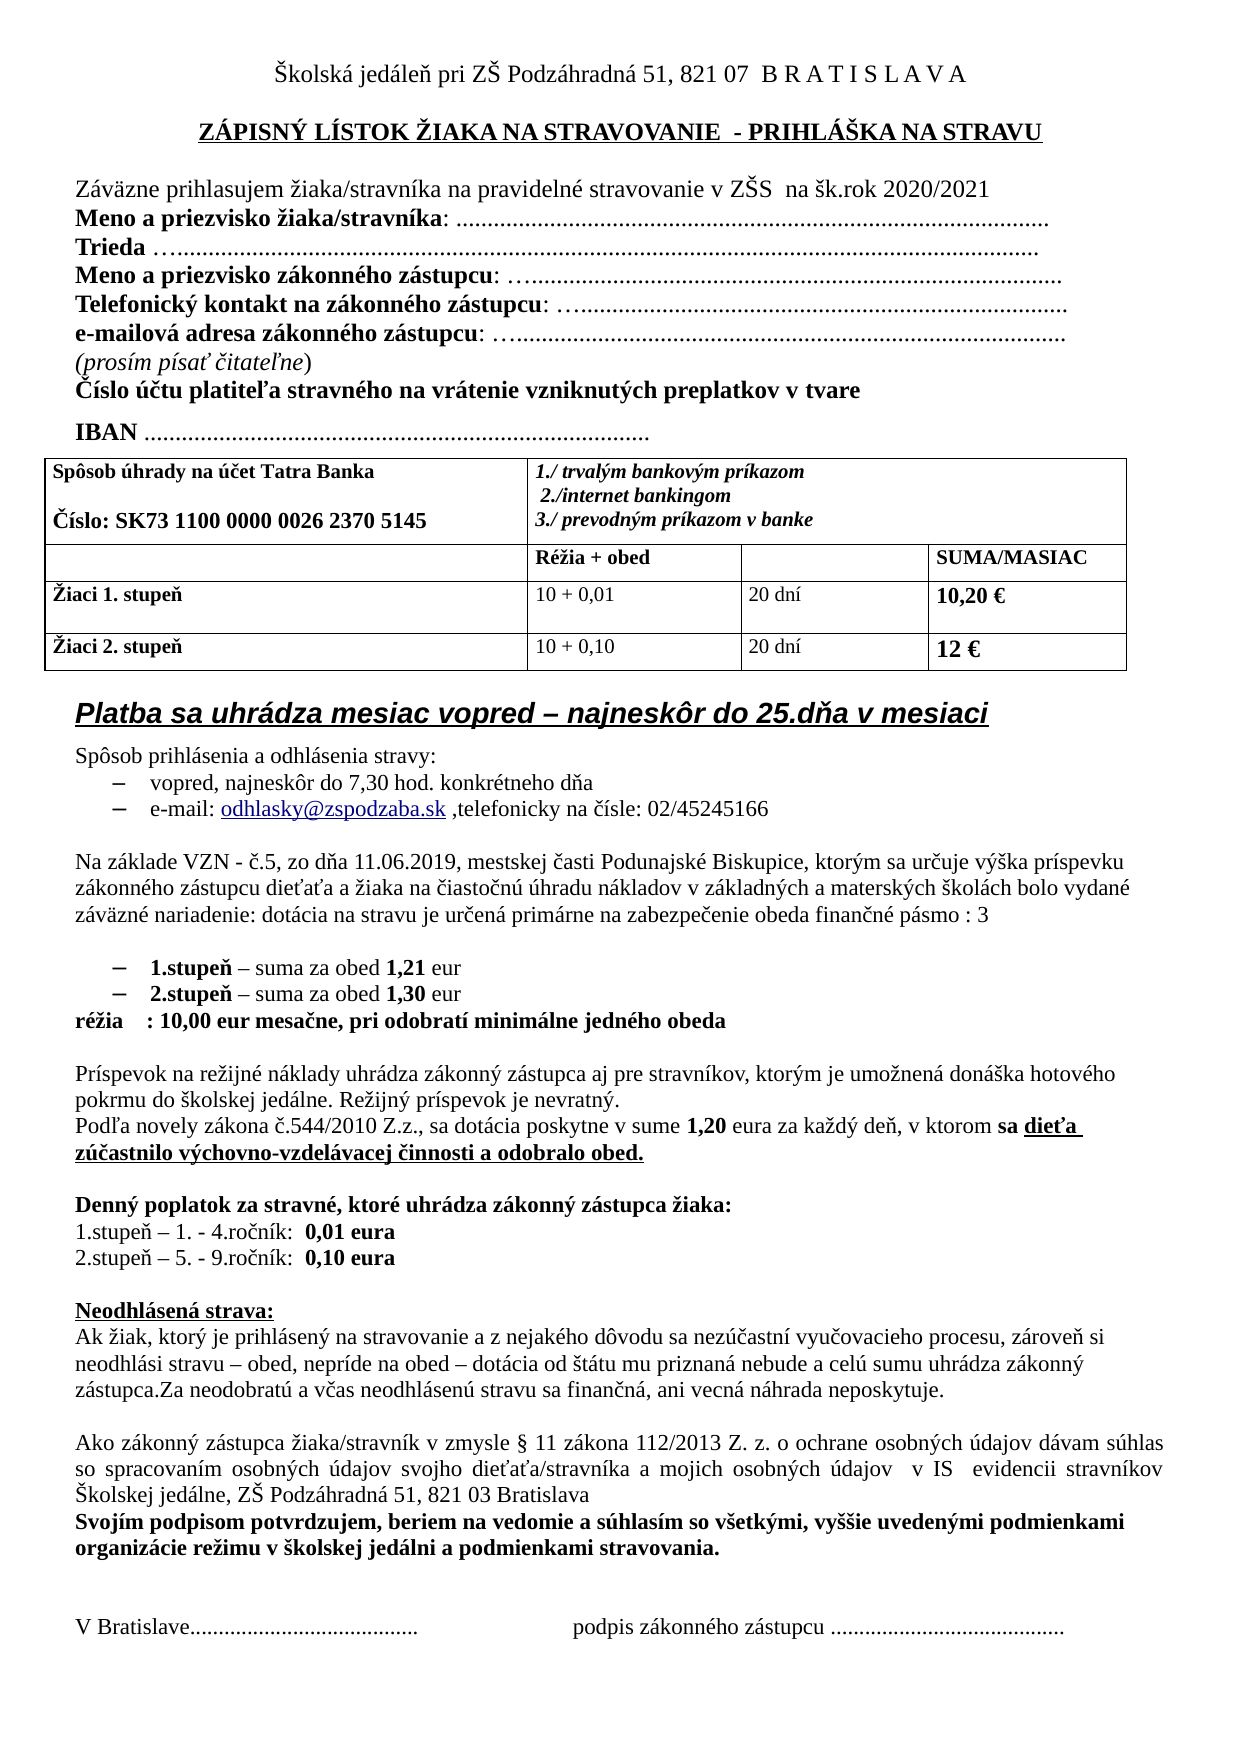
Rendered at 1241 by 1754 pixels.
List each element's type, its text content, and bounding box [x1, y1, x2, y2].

text e-mailová adresa zákonného zástupcu: …........................................................................................ [75, 318, 1165, 347]
table_cell [46, 545, 527, 581]
text 2.stupeň – 5. - 9.ročník: 0,10 eura [75, 1244, 1165, 1271]
table_header 1./ trvalým bankovým príkazom 2./internet bankingom 3./ prevodným príkazom v banke [528, 459, 1126, 543]
subtitle Platba sa uhrádza mesiac vopred – najneskôr do 25.dňa v mesiaci [75, 696, 1165, 730]
text Číslo účtu platiteľa stravného na vrátenie vzniknutých preplatkov v tvare [75, 375, 1165, 404]
list e-mail: odhlasky@zspodzaba.sk ,telefonicky na čísle: 02/45245166 [112, 795, 1165, 822]
table_cell [742, 545, 928, 581]
text Trieda ….......................................................................................................................................... [75, 232, 1165, 260]
text Meno a priezvisko žiaka/stravníka: ............................................................................................... [75, 203, 1165, 232]
table_cell Žiaci 2. stupeň [46, 634, 527, 670]
text (prosím písať čitateľne) [75, 347, 1165, 375]
text Denný poplatok za stravné, ktoré uhrádza zákonný zástupca žiaka: [75, 1192, 1165, 1218]
list vopred, najneskôr do 7,30 hod. konkrétneho dňa [112, 769, 1165, 795]
text Školská jedáleň pri ZŠ Podzáhradná 51, 821 07 B R A T I S L A V A [75, 59, 1165, 88]
text Podľa novely zákona č.544/2010 Z.z., sa dotácia poskytne v sume 1,20 eura za každý deň, v ktorom sa dieťa zúčastnilo výchovno-vzdelávacej činnosti a odobralo obed. [75, 1112, 1165, 1165]
text Ak žiak, ktorý je prihlásený na stravovanie a z nejakého dôvodu sa nezúčastní vyučovacieho procesu, zároveň si neodhlási stravu – obed, nepríde na obed – dotácia od štátu mu priznaná nebude a celú sumu uhrádza zákonný zástupca.Za neodobratú a včas neodhlásenú stravu sa finančná, ani vecná náhrada neposkytuje. [75, 1323, 1165, 1402]
table_cell 20 dní [742, 634, 928, 670]
text Svojím podpisom potvrdzujem, beriem na vedomie a súhlasím so všetkými, vyššie uvedenými podmienkami organizácie režimu v školskej jedálni a podmienkami stravovania. [75, 1508, 1165, 1561]
table_header Spôsob úhrady na účet Tatra Banka Číslo: SK73 1100 0000 0026 2370 5145 [46, 459, 527, 543]
text V Bratislave........................................ podpis zákonného zástupcu ......................................... [75, 1613, 1165, 1639]
text Záväzne prihlasujem žiaka/stravníka na pravidelné stravovanie v ZŠS na šk.rok 2020/2021 [75, 174, 1165, 203]
text Ako zákonný zástupca žiaka/stravník v zmysle § 11 zákona 112/2013 Z. z. o ochrane osobných údajov dávam súhlas so spracovaním osobných údajov svojho dieťaťa/stravníka a mojich osobných údajov v IS evidencii stravníkov Školskej jedálne, ZŠ Podzáhradná 51, 821 03 Bratislava [75, 1429, 1165, 1508]
text ZÁPISNÝ LÍSTOK ŽIAKA NA STRAVOVANIE - PRIHLÁŠKA NA STRAVU [75, 117, 1165, 145]
text Meno a priezvisko zákonného zástupcu: …..................................................................................... [75, 260, 1165, 289]
text Neodhlásená strava: [75, 1297, 1165, 1323]
table_cell Réžia + obed [528, 545, 741, 581]
table_cell 10,20 € [929, 582, 1126, 633]
text 1.stupeň – 1. - 4.ročník: 0,01 eura [75, 1218, 1165, 1244]
table_cell 10 + 0,01 [528, 582, 741, 633]
table_cell 10 + 0,10 [528, 634, 741, 670]
table_cell Žiaci 1. stupeň [46, 582, 527, 633]
text IBAN ................................................................................. [75, 417, 1165, 445]
text Príspevok na režijné náklady uhrádza zákonný zástupca aj pre stravníkov, ktorým je umožnená donáška hotového pokrmu do školskej jedálne. Režijný príspevok je nevratný. [75, 1060, 1165, 1112]
table_cell 12 € [929, 634, 1126, 670]
list 2.stupeň – suma za obed 1,30 eur [112, 980, 1165, 1007]
text Telefonický kontakt na zákonného zástupcu: ….............................................................................. [75, 289, 1165, 318]
text Spôsob prihlásenia a odhlásenia stravy: [75, 742, 1165, 769]
table_cell SUMA/MASIAC [929, 545, 1126, 581]
table_cell 20 dní [742, 582, 928, 633]
text réžia : 10,00 eur mesačne, pri odobratí minimálne jedného obeda [75, 1007, 1165, 1033]
list 1.stupeň – suma za obed 1,21 eur [112, 953, 1165, 980]
text Na základe VZN - č.5, zo dňa 11.06.2019, mestskej časti Podunajské Biskupice, ktorým sa určuje výška príspevku zákonného zástupcu dieťaťa a žiaka na čiastočnú úhradu nákladov v základných a materských školách bolo vydané záväzné nariadenie: dotácia na stravu je určená primárne na zabezpečenie obeda finančné pásmo : 3 [75, 848, 1165, 927]
